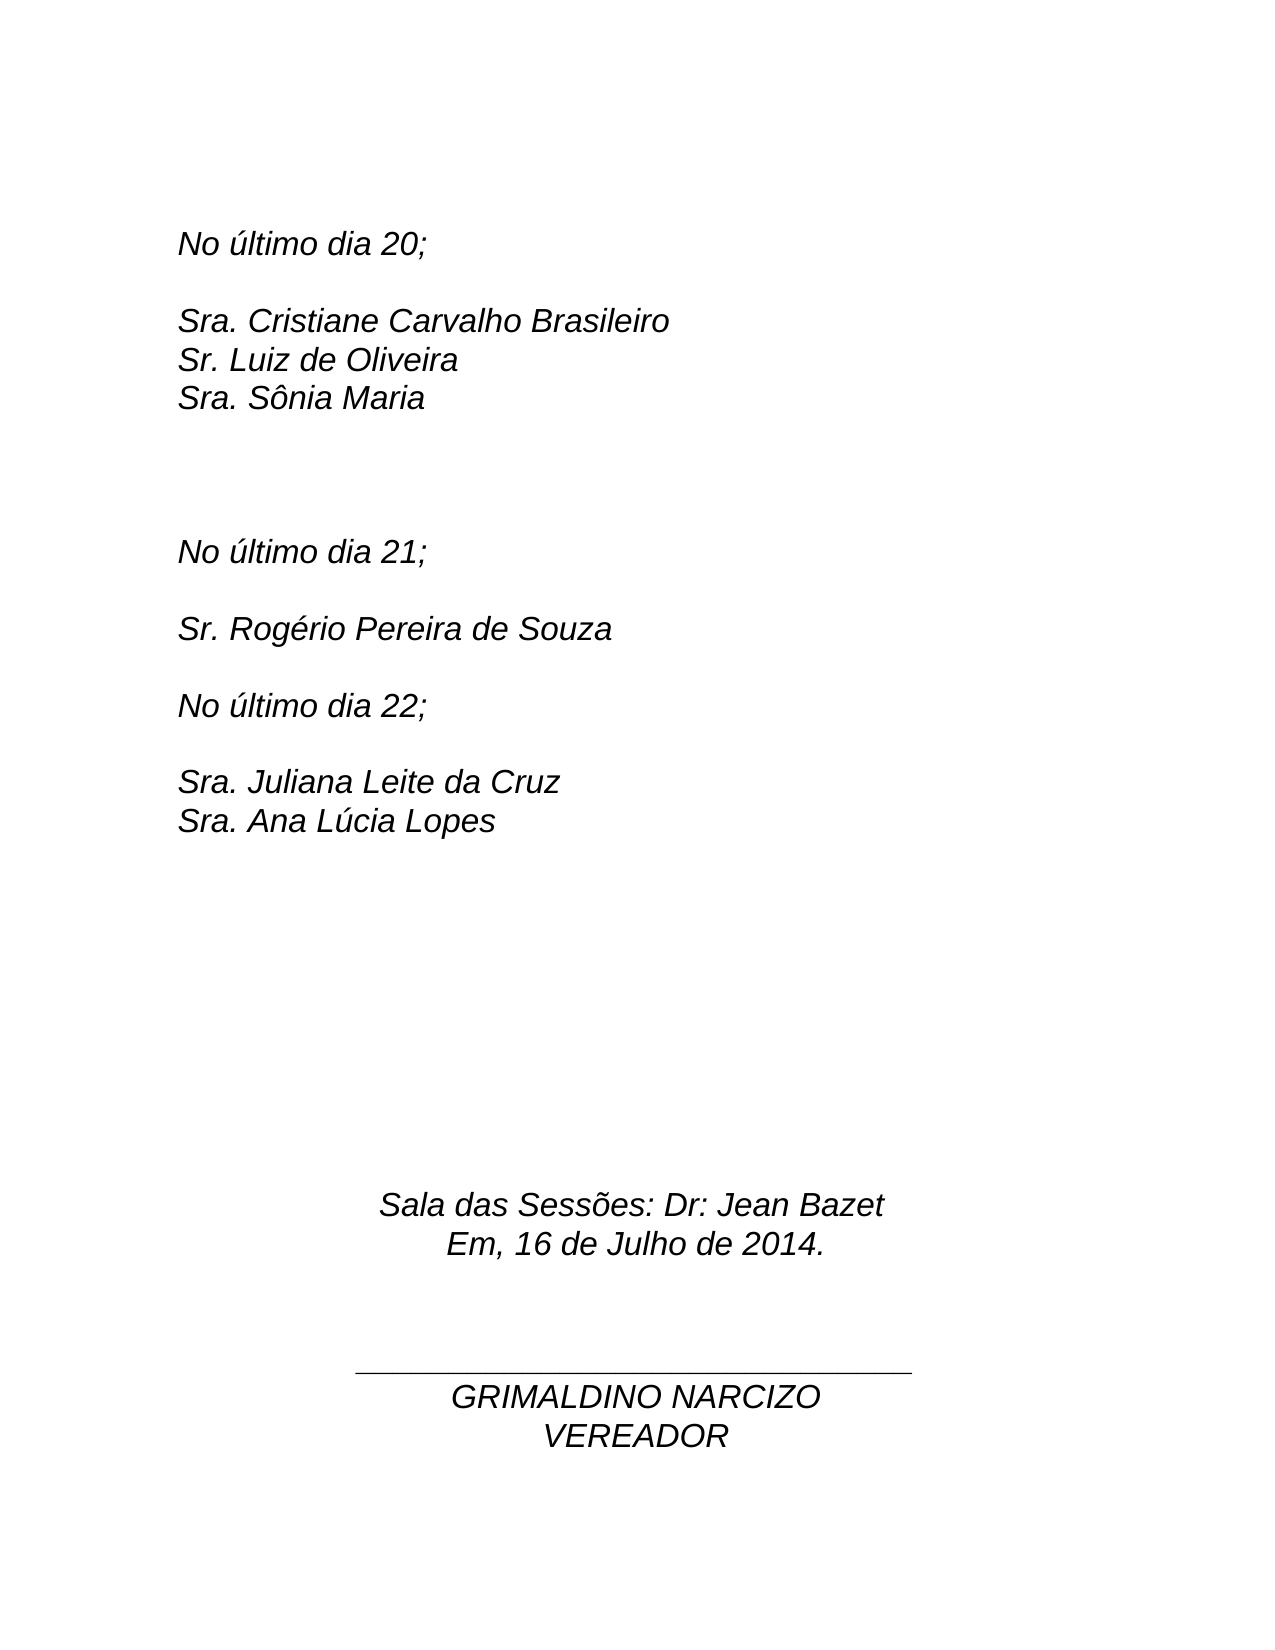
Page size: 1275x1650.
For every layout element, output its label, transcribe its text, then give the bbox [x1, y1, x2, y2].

text Sra. Ana Lúcia Lopes [177, 801, 1098, 839]
text No último dia 22; [177, 686, 1098, 724]
text No último dia 21; [177, 532, 1098, 570]
text GRIMALDINO NARCIZO [177, 1378, 1098, 1416]
text No último dia 20; [177, 224, 1098, 263]
text Em, 16 de Julho de 2014. [177, 1224, 1098, 1262]
text Sala das Sessões: Dr: Jean Bazet [177, 1185, 1098, 1224]
text ______________________________ [177, 1339, 1098, 1378]
text VEREADOR [177, 1416, 1098, 1454]
text Sra. Cristiane Carvalho Brasileiro [177, 301, 1098, 340]
text Sra. Juliana Leite da Cruz [177, 763, 1098, 801]
text Sr. Rogério Pereira de Souza [177, 609, 1098, 647]
text Sr. Luiz de Oliveira [177, 340, 1098, 378]
text Sra. Sônia Maria [177, 378, 1098, 417]
